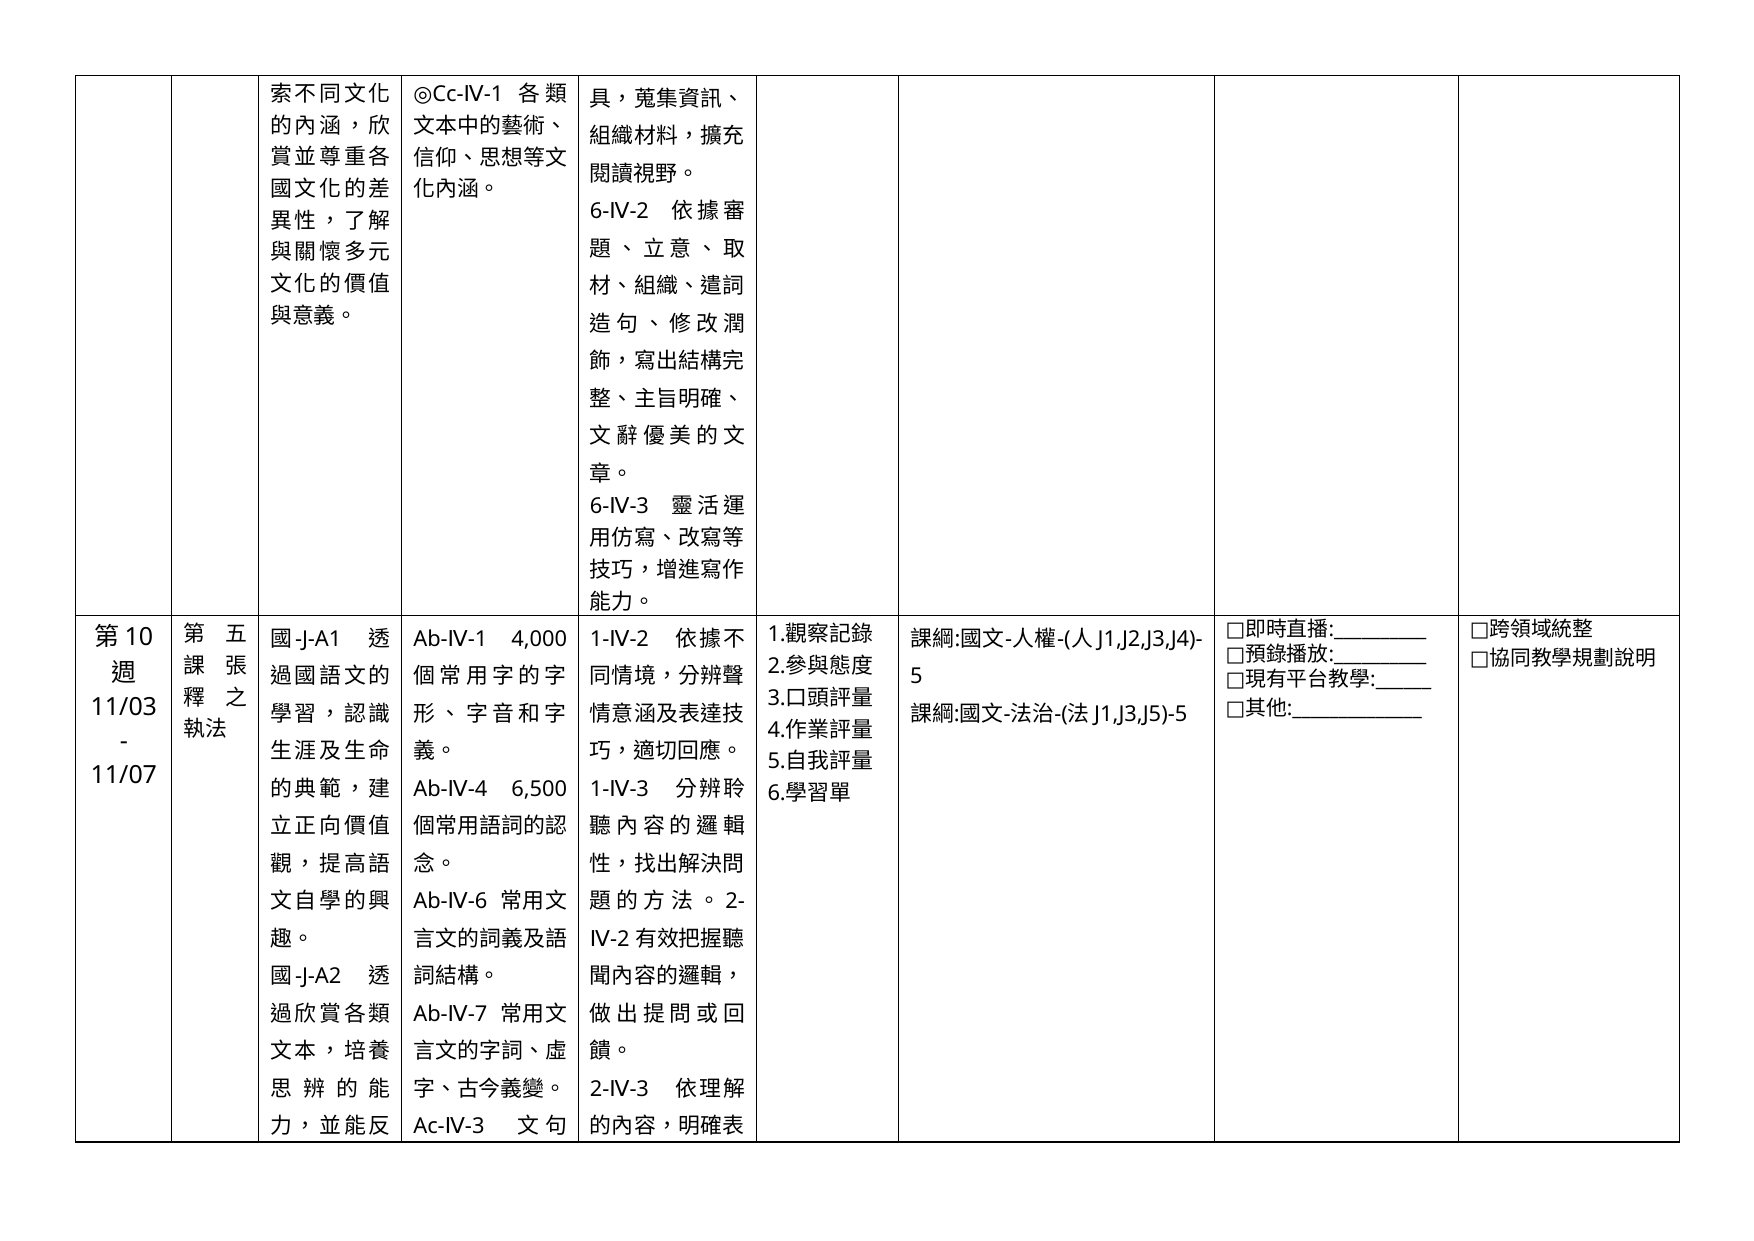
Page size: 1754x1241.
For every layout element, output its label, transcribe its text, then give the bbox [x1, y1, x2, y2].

table_cell [899, 76, 1214, 615]
table_cell [172, 76, 258, 615]
table_cell 國-J-A1 透過國語文的學習，認識生涯及生命的典範，建立正向價值觀，提高語文自學的興趣。 國-J-A2 透過欣賞各類文本，培養思辨的能力，並能反 [259, 616, 401, 1141]
table_cell 第五課張釋之執法 [172, 616, 258, 1141]
table_cell [76, 76, 171, 615]
table_cell [757, 76, 898, 615]
table_cell Ab-Ⅳ-1 4,000個常用字的字形、字音和字義。 Ab-Ⅳ-4 6,500個常用語詞的認念。 Ab-Ⅳ-6 常用文言文的詞義及語詞結構。 Ab-Ⅳ-7 常用文言文的字詞、虛字、古今義變。 Ac-Ⅳ-3 文句 [402, 616, 578, 1141]
table_cell ◎Cc-Ⅳ-1 各類文本中的藝術、信仰、思想等文化內涵。 [402, 76, 578, 615]
table_cell 1.觀察記錄 2.參與態度 3.口頭評量 4.作業評量 5.自我評量 6.學習單 [757, 616, 898, 1141]
table_cell 具，蒐集資訊、組織材料，擴充閱讀視野。 6-Ⅳ-2 依據審題、立意、取材、組織、遣詞造句、修改潤飾，寫出結構完整、主旨明確、文辭優美的文章。 6-Ⅳ-3 靈活運用仿寫、改寫等技巧，增進寫作能力。 [579, 76, 756, 615]
table_cell 第10週 11/03-11/07 [76, 616, 171, 1141]
table_cell □即時直播:__________ □預錄播放:__________ □現有平台教學:______ □其他:______________ [1215, 616, 1458, 1141]
table_cell 索不同文化的內涵，欣賞並尊重各國文化的差異性，了解與關懷多元文化的價值與意義。 [259, 76, 401, 615]
table_cell [1215, 76, 1458, 615]
table_cell □跨領域統整 □協同教學規劃說明 [1459, 616, 1679, 1141]
table_cell 1-Ⅳ-2 依據不同情境，分辨聲情意涵及表達技巧，適切回應。 1-Ⅳ-3 分辨聆聽內容的邏輯性，找出解決問題的方法。2-Ⅳ-2 有效把握聽聞內容的邏輯，做出提問或回饋。 2-Ⅳ-3 依理解的內容，明確表 [579, 616, 756, 1141]
table_cell 課綱:國文-人權-(人J1,J2,J3,J4)-5 課綱:國文-法治-(法J1,J3,J5)-5 [899, 616, 1214, 1141]
table_cell [1459, 76, 1679, 615]
